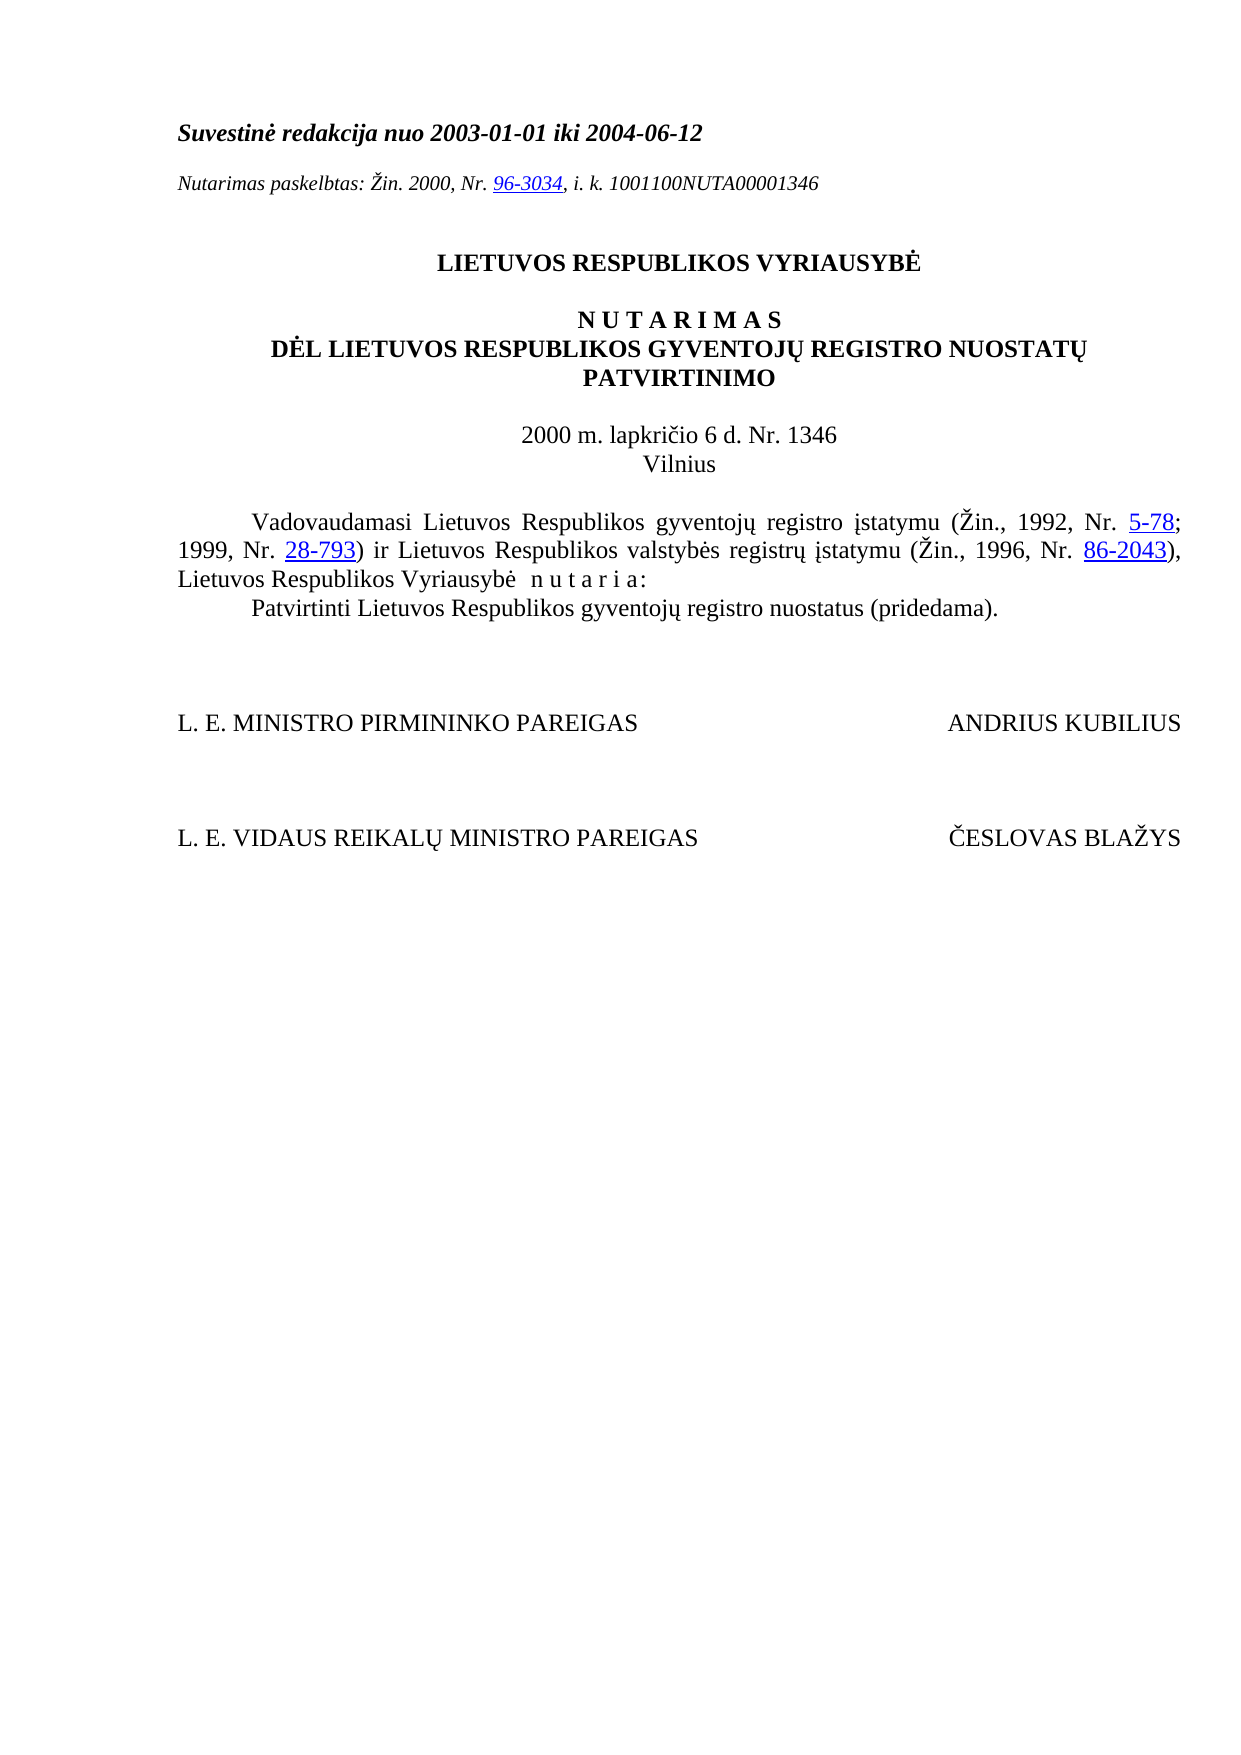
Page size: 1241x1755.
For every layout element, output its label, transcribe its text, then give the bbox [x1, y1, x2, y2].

text 2000 m. lapkričio 6 d. Nr. 1346 [177, 420, 1181, 449]
text LIETUVOS RESPUBLIKOS VYRIAUSYBĖ [177, 248, 1181, 277]
text L. E. VIDAUS REIKALŲ MINISTRO PAREIGAS ČESLOVAS BLAŽYS [177, 823, 1181, 852]
text Vilnius [177, 449, 1181, 478]
text Nutarimas paskelbtas: Žin. 2000, Nr. 96-3034, i. k. 1001100NUTA00001346 [177, 171, 1181, 195]
text N U T A R I M A S [177, 305, 1181, 334]
text Vadovaudamasi Lietuvos Respublikos gyventojų registro įstatymu (Žin., 1992, Nr. 5-78; 1999, Nr. 28-793) ir Lietuvos Respublikos valstybės registrų įstatymu (Žin., 1996, Nr. 86-2043), Lietuvos Respublikos Vyriausybė nutaria: [177, 507, 1181, 593]
text DĖL LIETUVOS RESPUBLIKOS GYVENTOJŲ REGISTRO NUOSTATŲ PATVIRTINIMO [177, 334, 1181, 392]
text Patvirtinti Lietuvos Respublikos gyventojų registro nuostatus (pridedama). [177, 593, 1181, 622]
text L. E. MINISTRO PIRMININKO PAREIGAS ANDRIUS KUBILIUS [177, 708, 1181, 737]
text Suvestinė redakcija nuo 2003-01-01 iki 2004-06-12 [177, 118, 1181, 147]
